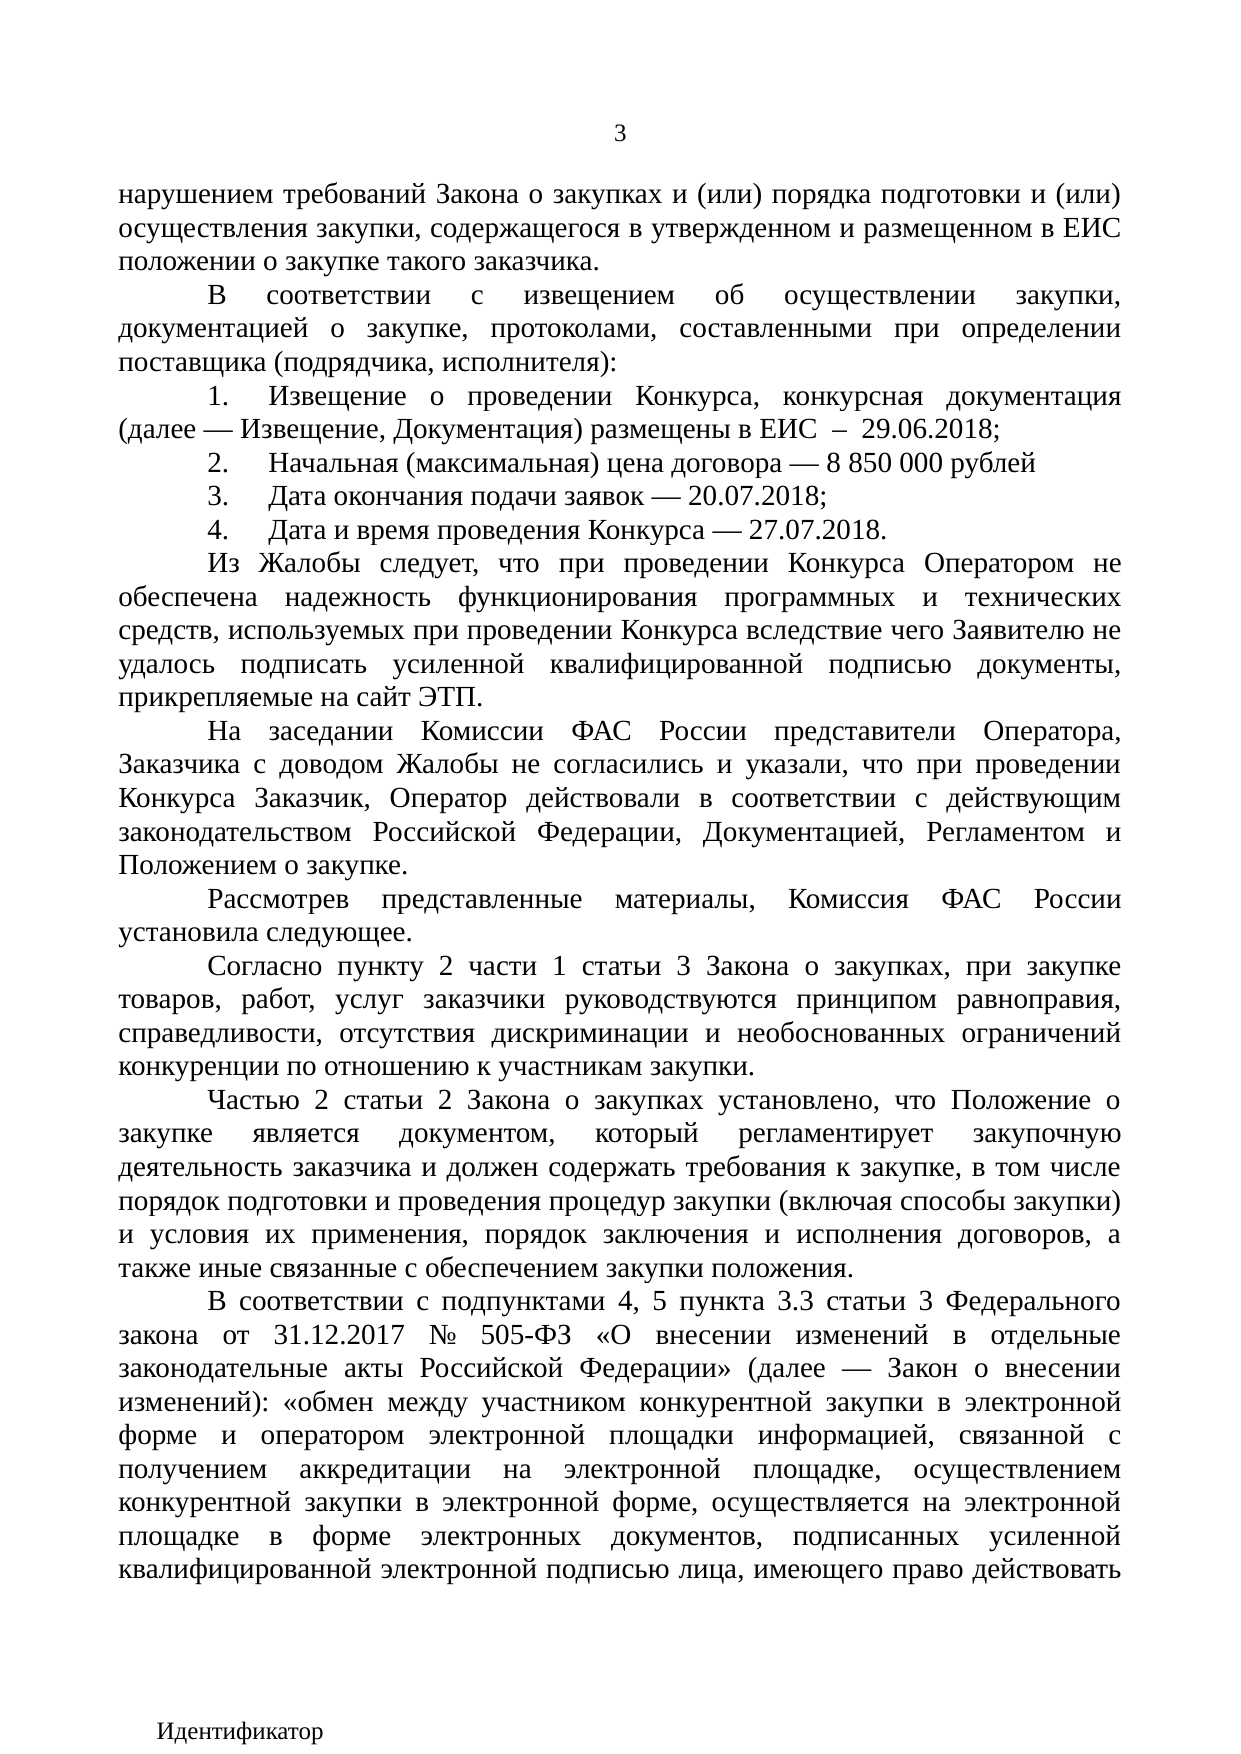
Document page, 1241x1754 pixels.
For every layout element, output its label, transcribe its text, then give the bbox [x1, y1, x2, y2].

text Частью 2 статьи 2 Закона о закупках установлено, что Положение о закупке является документом, который регламентирует закупочную деятельность заказчика и должен содержать требования к закупке, в том числе порядок подготовки и проведения процедур закупки (включая способы закупки) и условия их применения, порядок заключения и исполнения договоров, а также иные связанные с обеспечением закупки положения. [118, 1082, 1122, 1283]
list Дата окончания подачи заявок — 20.07.2018; [118, 478, 1122, 512]
text Рассмотрев представленные материалы, Комиссия ФАС России установила следующее. [118, 881, 1122, 948]
text В соответствии с извещением об осуществлении закупки, документацией о закупке, протоколами, составленными при определении поставщика (подрядчика, исполнителя): [118, 277, 1122, 378]
text Из Жалобы следует, что при проведении Конкурса Оператором не обеспечена надежность функционирования программных и технических средств, используемых при проведении Конкурса вследствие чего Заявителю не удалось подписать усиленной квалифицированной подписью документы, прикрепляемые на сайт ЭТП. [118, 545, 1122, 713]
text На заседании Комиссии ФАС России представители Оператора, Заказчика с доводом Жалобы не согласились и указали, что при проведении Конкурса Заказчик, Оператор действовали в соответствии с действующим законодательством Российской Федерации, Документацией, Регламентом и Положением о закупке. [118, 713, 1122, 881]
text нарушением требований Закона о закупках и (или) порядка подготовки и (или) осуществления закупки, содержащегося в утвержденном и размещенном в ЕИС положении о закупке такого заказчика. [118, 176, 1122, 277]
text Согласно пункту 2 части 1 статьи 3 Закона о закупках, при закупке товаров, работ, услуг заказчики руководствуются принципом равноправия, справедливости, отсутствия дискриминации и необоснованных ограничений конкуренции по отношению к участникам закупки. [118, 948, 1122, 1082]
list Извещение о проведении Конкурса, конкурсная документация (далее — Извещение, Документация) размещены в ЕИС – 29.06.2018; [118, 378, 1122, 445]
text В соответствии с подпунктами 4, 5 пункта 3.3 статьи 3 Федерального закона от 31.12.2017 № 505-ФЗ «О внесении изменений в отдельные законодательные акты Российской Федерации» (далее — Закон о внесении изменений): «обмен между участником конкурентной закупки в электронной форме и оператором электронной площадки информацией, связанной с получением аккредитации на электронной площадке, осуществлением конкурентной закупки в электронной форме, осуществляется на электронной площадке в форме электронных документов, подписанных усиленной квалифицированной электронной подписью лица, имеющего право действовать [118, 1283, 1122, 1585]
list Начальная (максимальная) цена договора — 8 850 000 рублей [118, 445, 1122, 478]
list Дата и время проведения Конкурса — 27.07.2018. [118, 512, 1122, 545]
